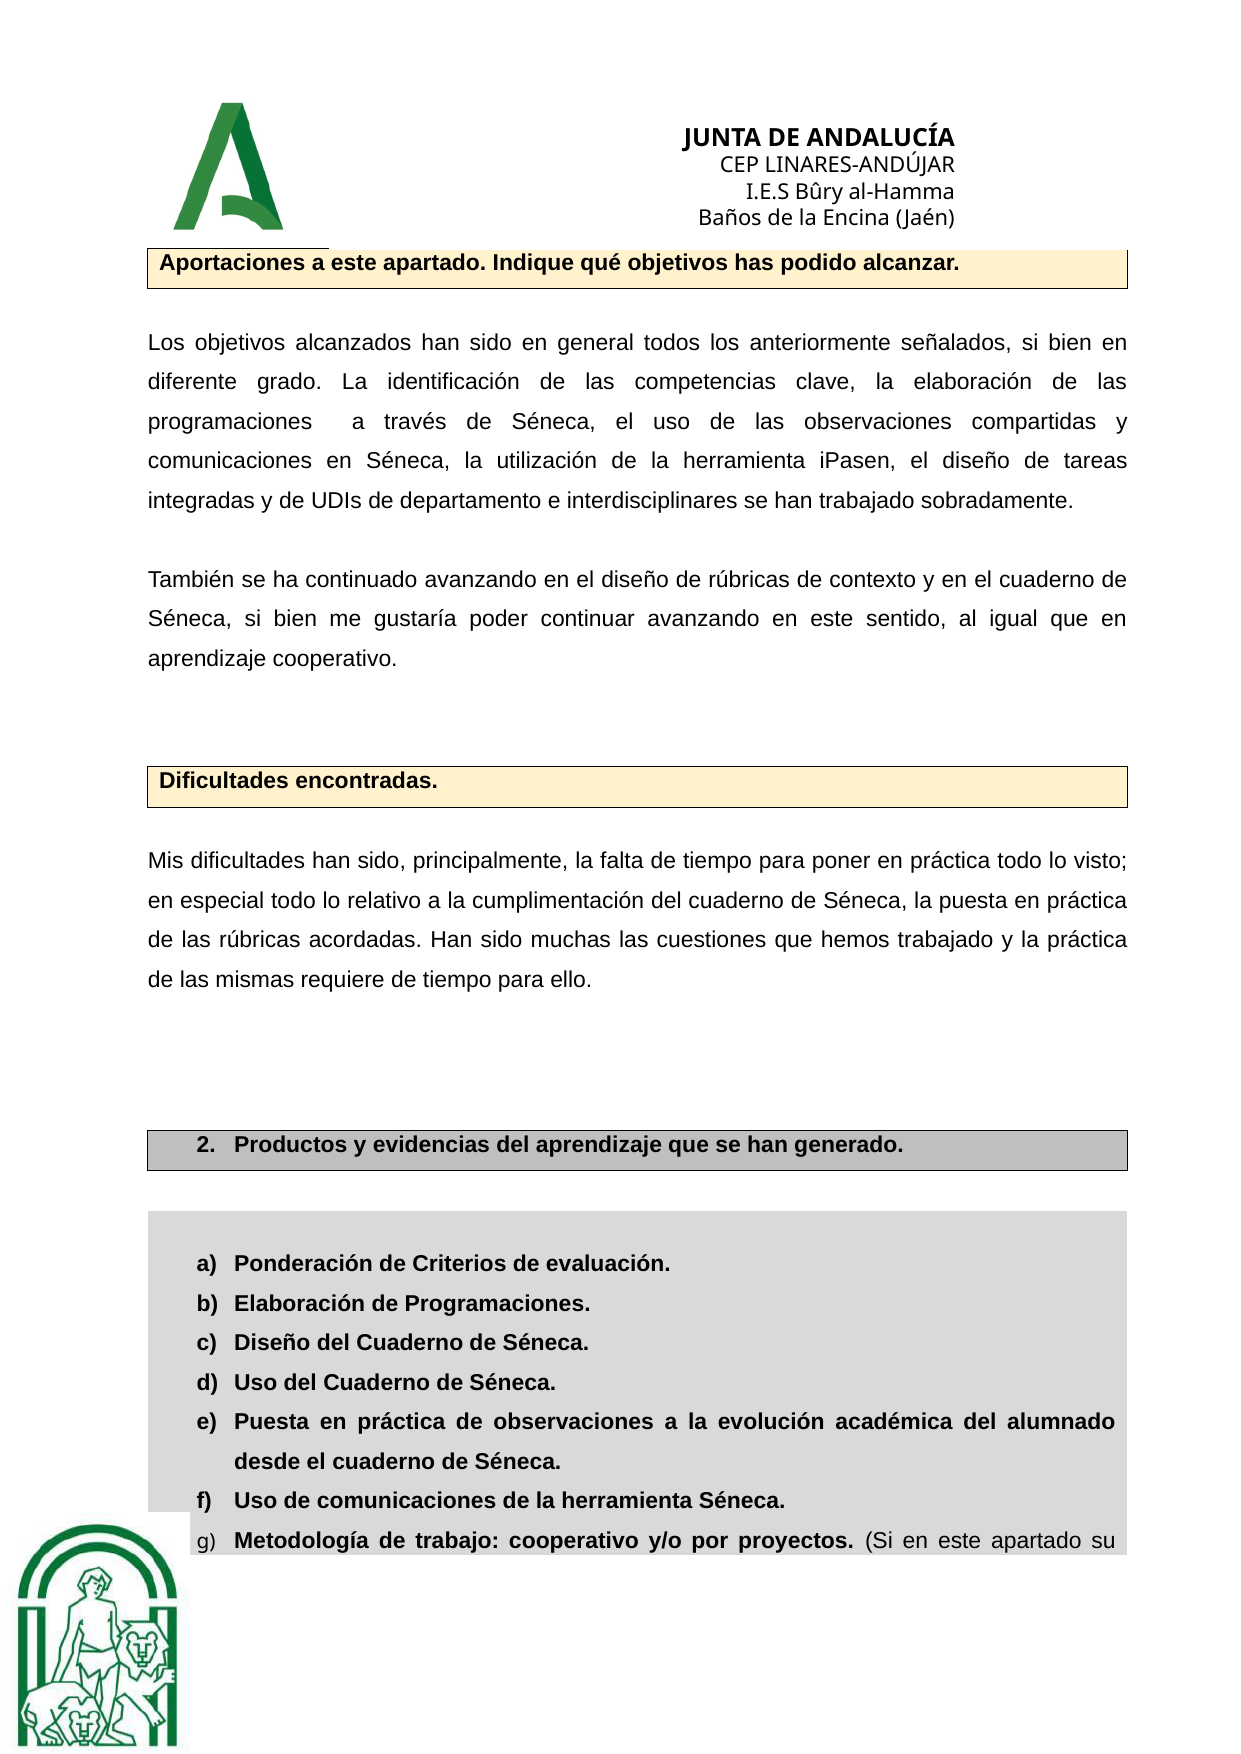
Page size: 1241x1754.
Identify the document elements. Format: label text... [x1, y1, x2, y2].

table_header Aportaciones a este apartado. Indique qué objetivos has podido alcanzar. [148, 249, 1127, 288]
table_header Dificultades encontradas. [148, 767, 1127, 807]
text Mis dificultades han sido, principalmente, la falta de tiempo para poner en práctica todo lo visto; en especial todo lo relativo a la cumplimentación del cuaderno de Séneca, la puesta en práctica de las rúbricas acordadas. Han sido muchas las cuestiones que hemos trabajado y la práctica de las mismas requiere de tiempo para ello. [148, 847, 1128, 992]
table_header Ponderación de Criterios de evaluación. Elaboración de Programaciones. Diseño del Cuaderno de Séneca. Uso del Cuaderno de Séneca. Puesta en práctica de observaciones a la evolución académica del alumnado desde el cuaderno de Séneca. Uso de comunicaciones de la herramienta Séneca. Metodología de trabajo: cooperativo y/o por proyectos. (Si en este apartado su [148, 1211, 1127, 1555]
text Los objetivos alcanzados han sido en general todos los anteriormente señalados, si bien en diferente grado. La identificación de las competencias clave, la elaboración de las programaciones a través de Séneca, el uso de las observaciones compartidas y comunicaciones en Séneca, la utilización de la herramienta iPasen, el diseño de tareas integradas y de UDIs de departamento e interdisciplinares se han trabajado sobradamente. [148, 329, 1128, 513]
text También se ha continuado avanzando en el diseño de rúbricas de contexto y en el cuaderno de Séneca, si bien me gustaría poder continuar avanzando en este sentido, al igual que en aprendizaje cooperativo. [148, 566, 1128, 671]
table_header Productos y evidencias del aprendizaje que se han generado. [148, 1131, 1127, 1170]
